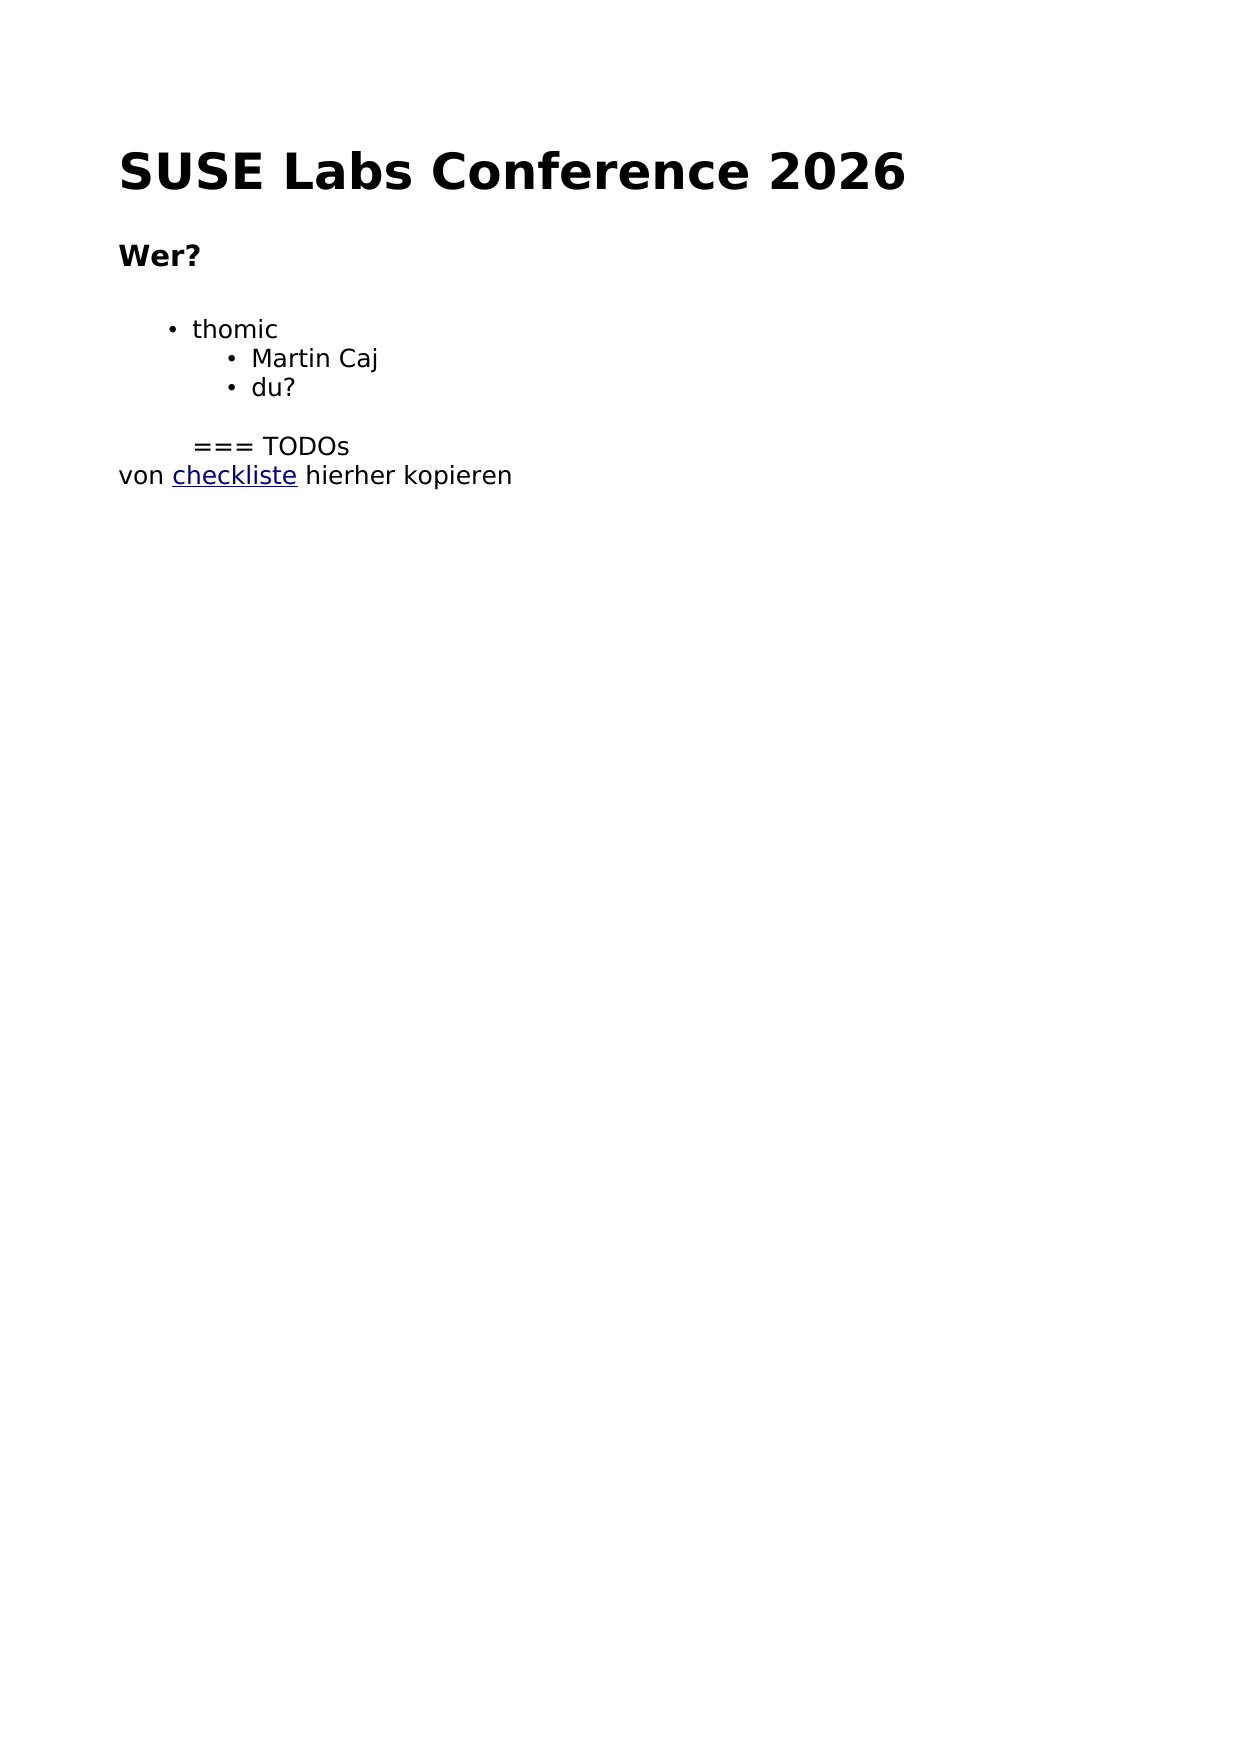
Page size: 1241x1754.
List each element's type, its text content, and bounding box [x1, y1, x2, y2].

list du? [236, 373, 1122, 402]
text von checkliste hierher kopieren [118, 461, 1122, 490]
list === TODOs [177, 432, 1122, 461]
subtitle Wer? [118, 239, 1122, 273]
list Martin Caj [236, 344, 1122, 373]
list thomic [177, 315, 1122, 344]
subtitle SUSE Labs Conference 2026 [118, 143, 1122, 201]
